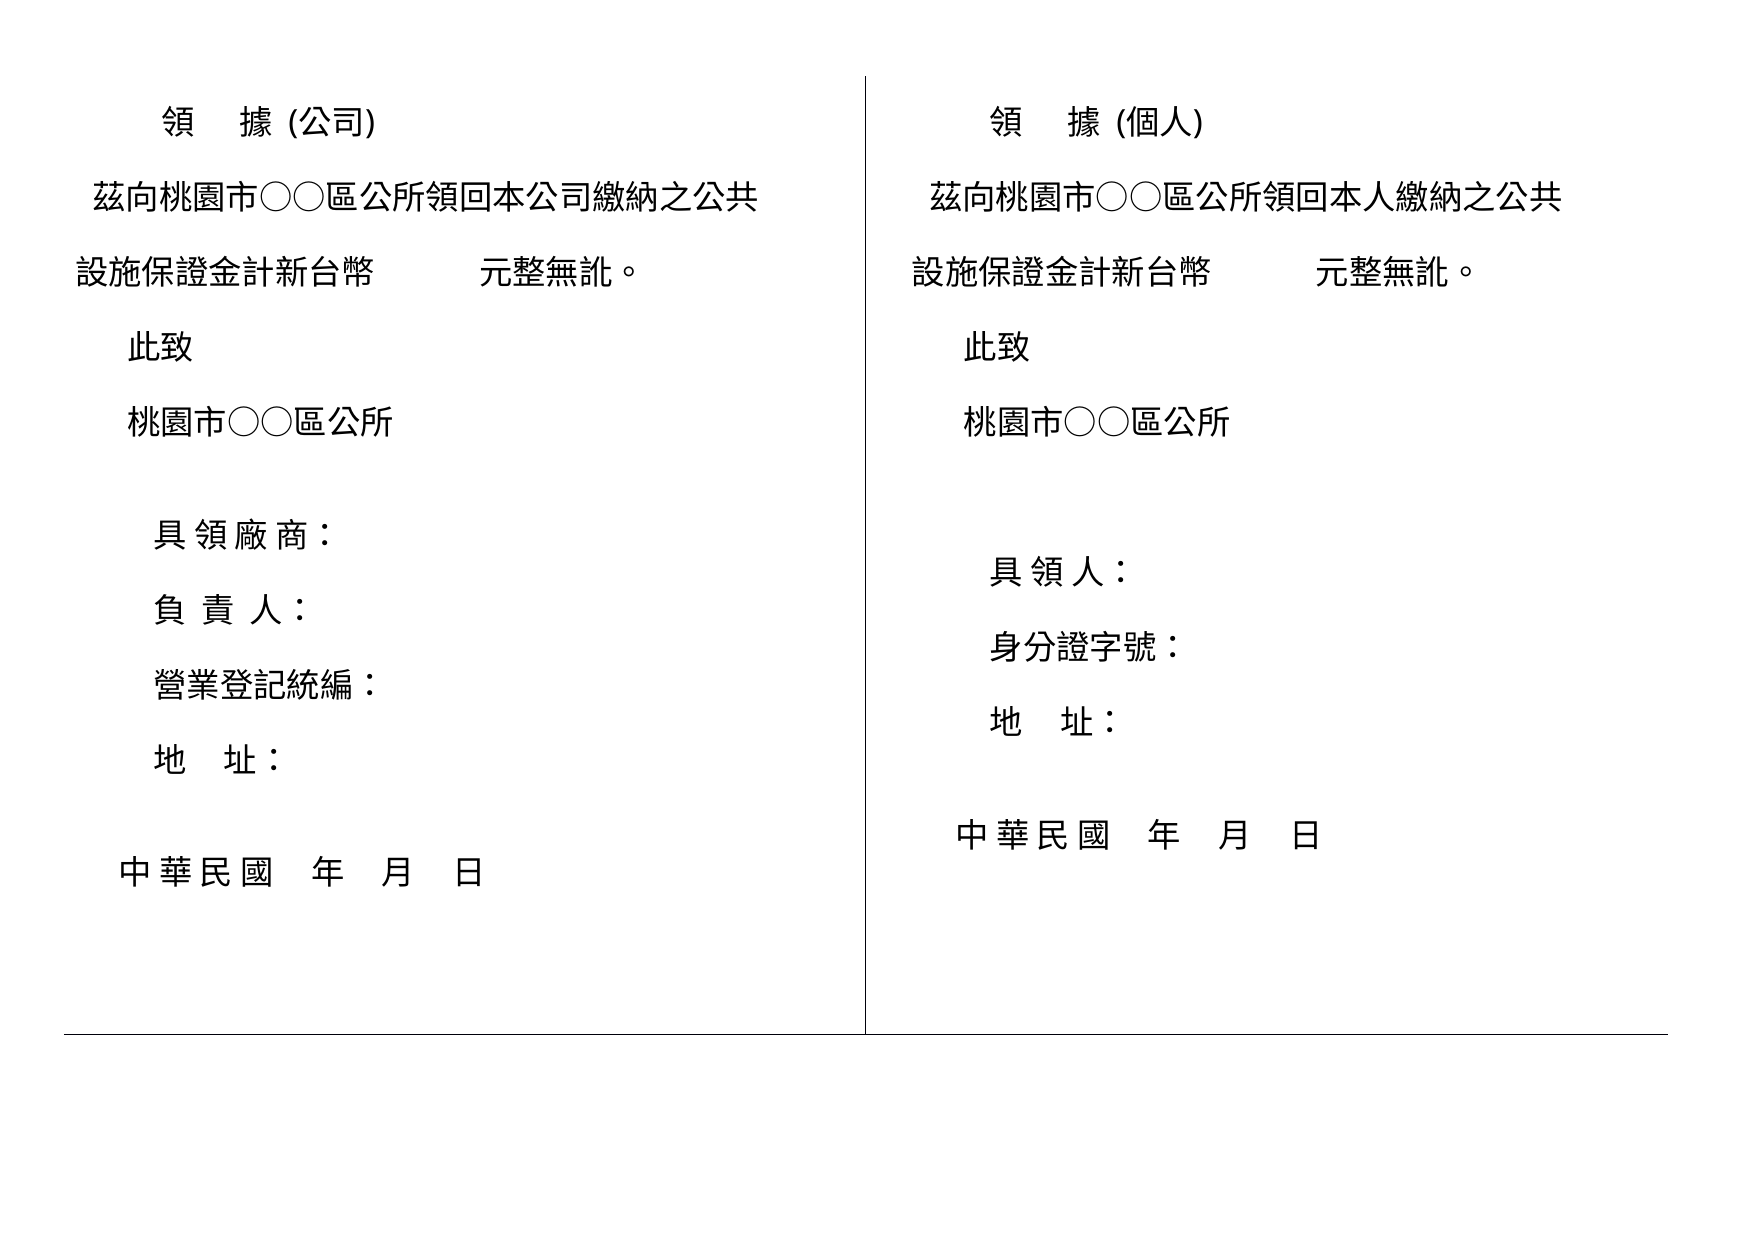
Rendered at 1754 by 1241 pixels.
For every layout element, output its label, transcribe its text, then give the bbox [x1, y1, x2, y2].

table_header 領 據 (公司) 茲向桃園市○○區公所領回本公司繳納之公共 設施保證金計新台幣 元整無訛。 此致 桃園市○○區公所 具 領 廠 商： 負 責 人： 營業登記統編： 地 址： 中 華 民 國 年 月 日 [64, 76, 865, 1034]
table_header 領 據 (個人) 茲向桃園市○○區公所領回本人繳納之公共 設施保證金計新台幣 元整無訛。 此致 桃園市○○區公所 具 領 人： 身分證字號： 地 址： 中 華 民 國 年 月 日 [866, 76, 1668, 1034]
